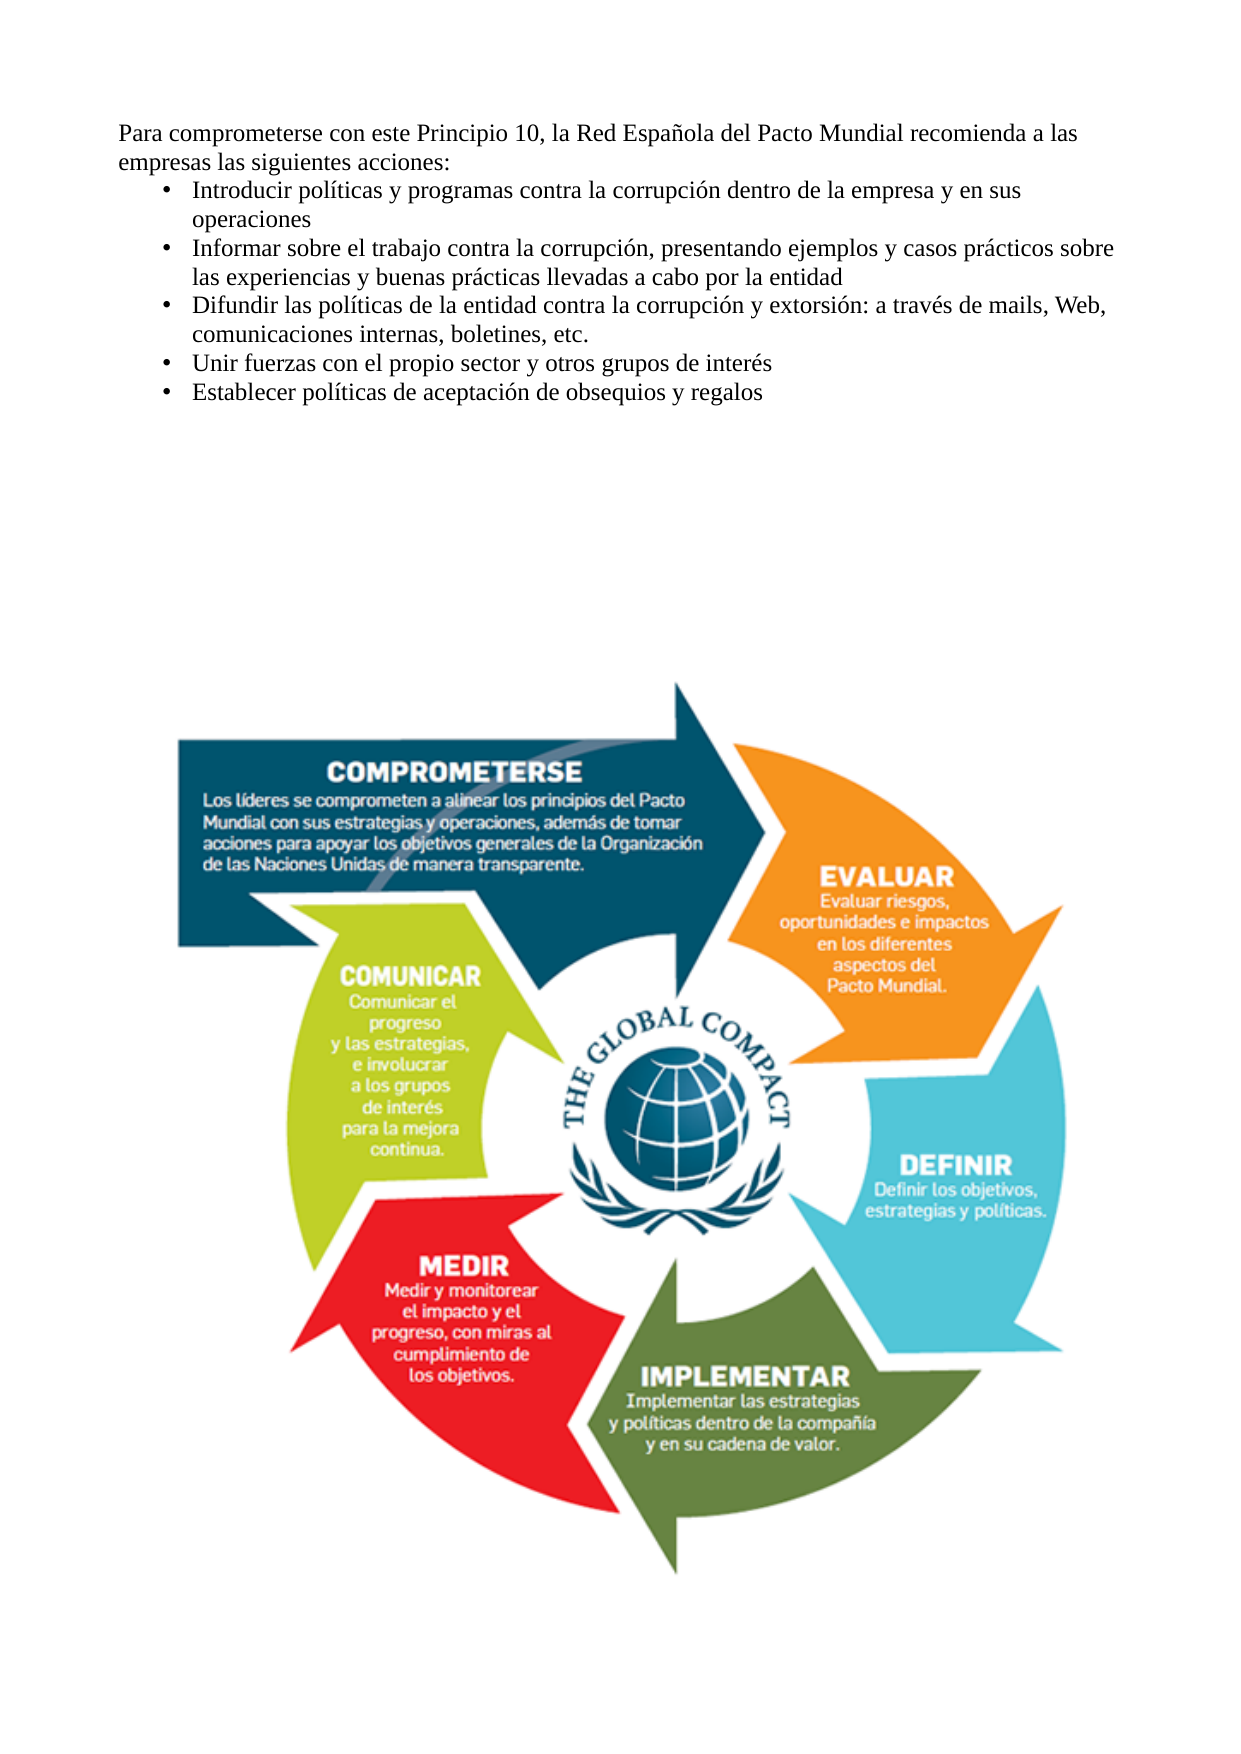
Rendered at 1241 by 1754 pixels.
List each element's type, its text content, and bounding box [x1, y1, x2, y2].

picture [149, 665, 1091, 1583]
list Unir fuerzas con el propio sector y otros grupos de interés [162, 348, 1122, 377]
list Establecer políticas de aceptación de obsequios y regalos [162, 377, 1122, 406]
text Para comprometerse con este Principio 10, la Red Española del Pacto Mundial recomienda a las empresas las siguientes acciones: [118, 118, 1122, 176]
list Introducir políticas y programas contra la corrupción dentro de la empresa y en sus operaciones [162, 176, 1122, 233]
list Informar sobre el trabajo contra la corrupción, presentando ejemplos y casos prácticos sobre las experiencias y buenas prácticas llevadas a cabo por la entidad [162, 233, 1122, 291]
list Difundir las políticas de la entidad contra la corrupción y extorsión: a través de mails, Web, comunicaciones internas, boletines, etc. [162, 291, 1122, 348]
